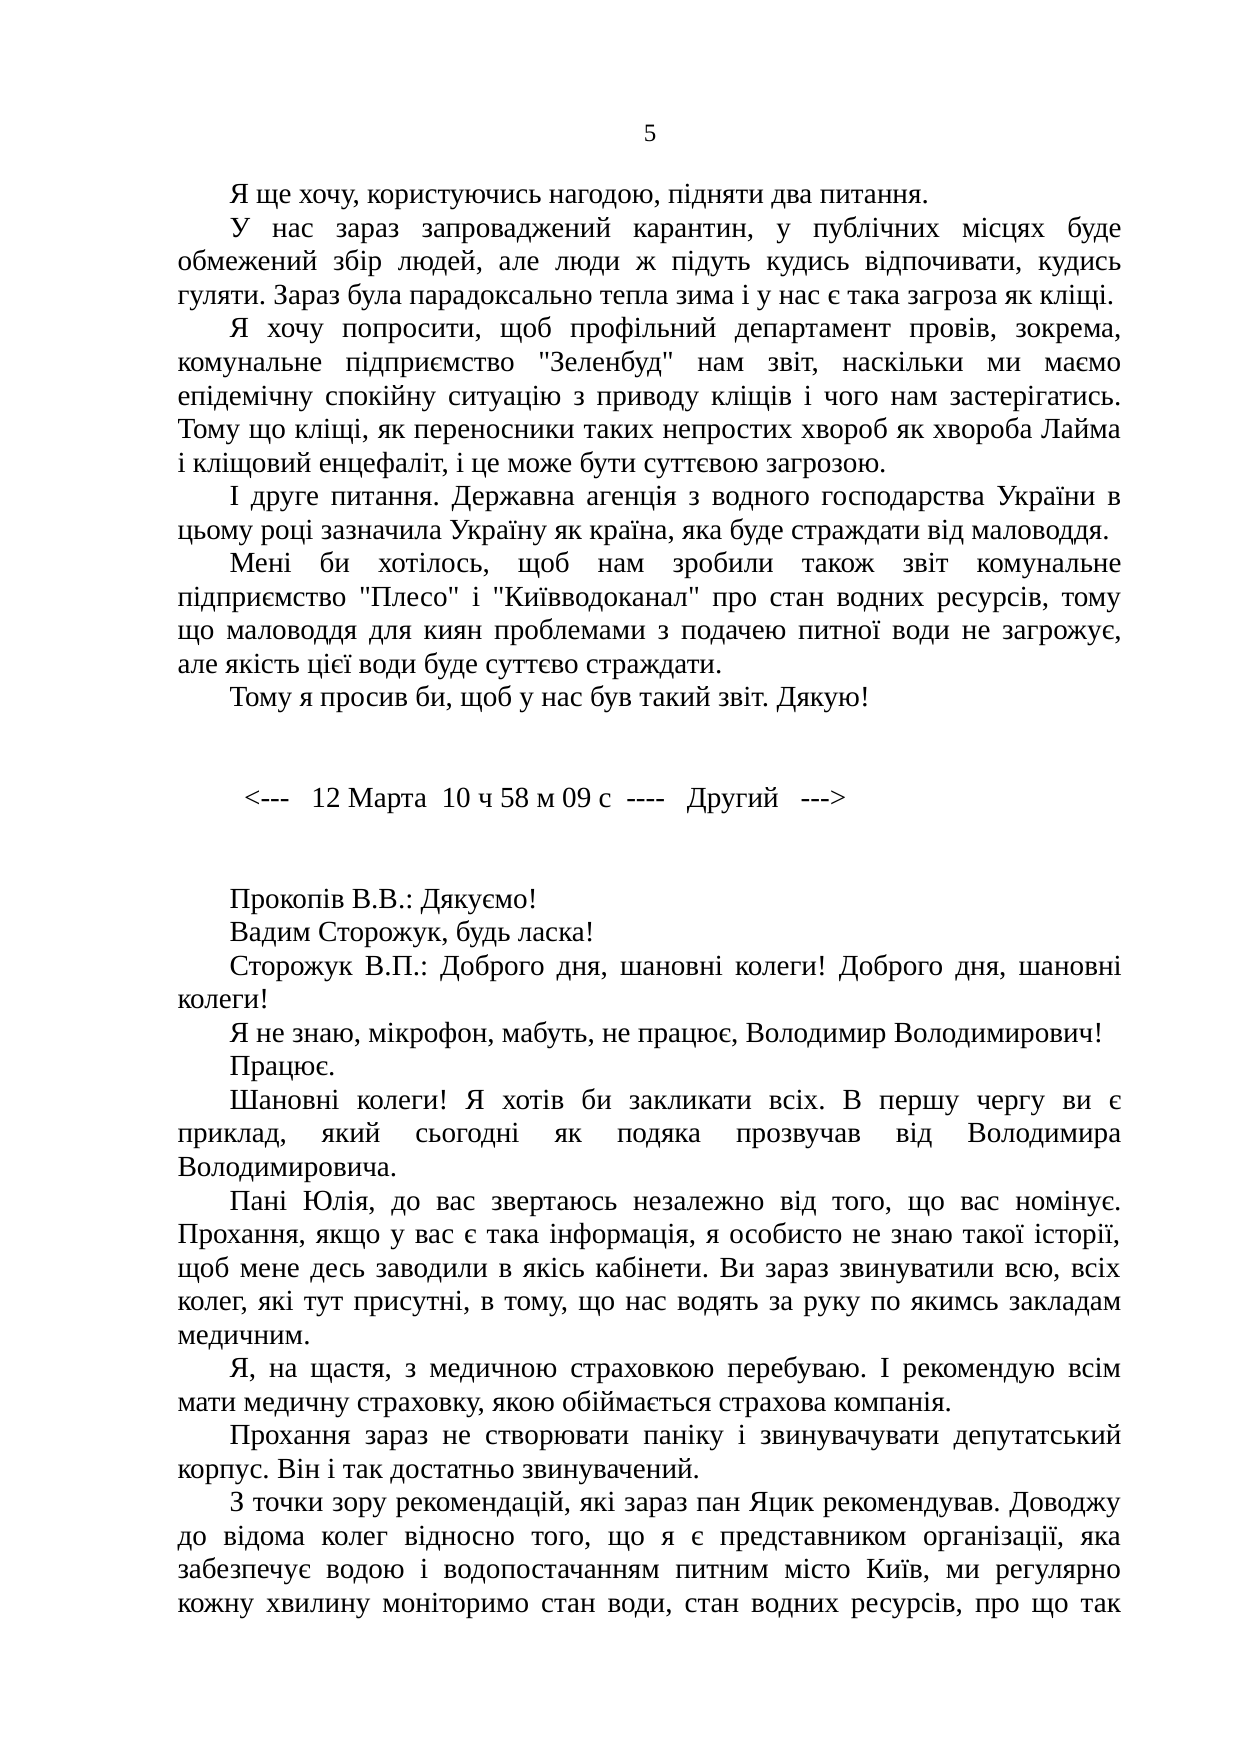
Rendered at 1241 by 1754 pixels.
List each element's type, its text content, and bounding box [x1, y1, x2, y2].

text І друге питання. Державна агенція з водного господарства України в цьому році зазначила Україну як країна, яка буде страждати від маловоддя. [177, 478, 1122, 545]
text Працює. [177, 1048, 1122, 1082]
text Я не знаю, мікрофон, мабуть, не працює, Володимир Володимирович! [177, 1015, 1122, 1048]
text У нас зараз запроваджений карантин, у публічних місцях буде обмежений збір людей, але люди ж підуть кудись відпочивати, кудись гуляти. Зараз була парадоксально тепла зима і у нас є така загроза як кліщі. [177, 210, 1122, 311]
text Прохання зараз не створювати паніку і звинувачувати депутатський корпус. Він і так достатньо звинувачений. [177, 1417, 1122, 1484]
text <--- 12 Марта 10 ч 58 м 09 с ---- Другий ---> [177, 780, 1122, 814]
text Тому я просив би, щоб у нас був такий звіт. Дякую! [177, 679, 1122, 713]
text З точки зору рекомендацій, які зараз пан Яцик рекомендував. Доводжу до відома колег відносно того, що я є представником організації, яка забезпечує водою і водопостачанням питним місто Київ, ми регулярно кожну хвилину моніторимо стан води, стан водних ресурсів, про що так [177, 1484, 1122, 1619]
text Пані Юлія, до вас звертаюсь незалежно від того, що вас номінує. Прохання, якщо у вас є така інформація, я особисто не знаю такої історії, щоб мене десь заводили в якісь кабінети. Ви зараз звинуватили всю, всіх колег, які тут присутні, в тому, що нас водять за руку по якимсь закладам медичним. [177, 1183, 1122, 1350]
text Мені би хотілось, щоб нам зробили також звіт комунальне підприємство "Плесо" і "Київводоканал" про стан водних ресурсів, тому що маловоддя для киян проблемами з подачею питної води не загрожує, але якість цієї води буде суттєво страждати. [177, 545, 1122, 679]
text Вадим Сторожук, будь ласка! [177, 914, 1122, 948]
text Я ще хочу, користуючись нагодою, підняти два питання. [177, 176, 1122, 210]
text Я, на щастя, з медичною страховкою перебуваю. І рекомендую всім мати медичну страховку, якою обіймається страхова компанія. [177, 1350, 1122, 1417]
text Я хочу попросити, щоб профільний департамент провів, зокрема, комунальне підприємство "Зеленбуд" нам звіт, наскільки ми маємо епідемічну спокійну ситуацію з приводу кліщів і чого нам застерігатись. Тому що кліщі, як переносники таких непростих хвороб як хвороба Лайма і кліщовий енцефаліт, і це може бути суттєвою загрозою. [177, 311, 1122, 478]
text Прокопів В.В.: Дякуємо! [177, 881, 1122, 914]
text Сторожук В.П.: Доброго дня, шановні колеги! Доброго дня, шановні колеги! [177, 948, 1122, 1015]
text Шановні колеги! Я хотів би закликати всіх. В першу чергу ви є приклад, який сьогодні як подяка прозвучав від Володимира Володимировича. [177, 1082, 1122, 1183]
